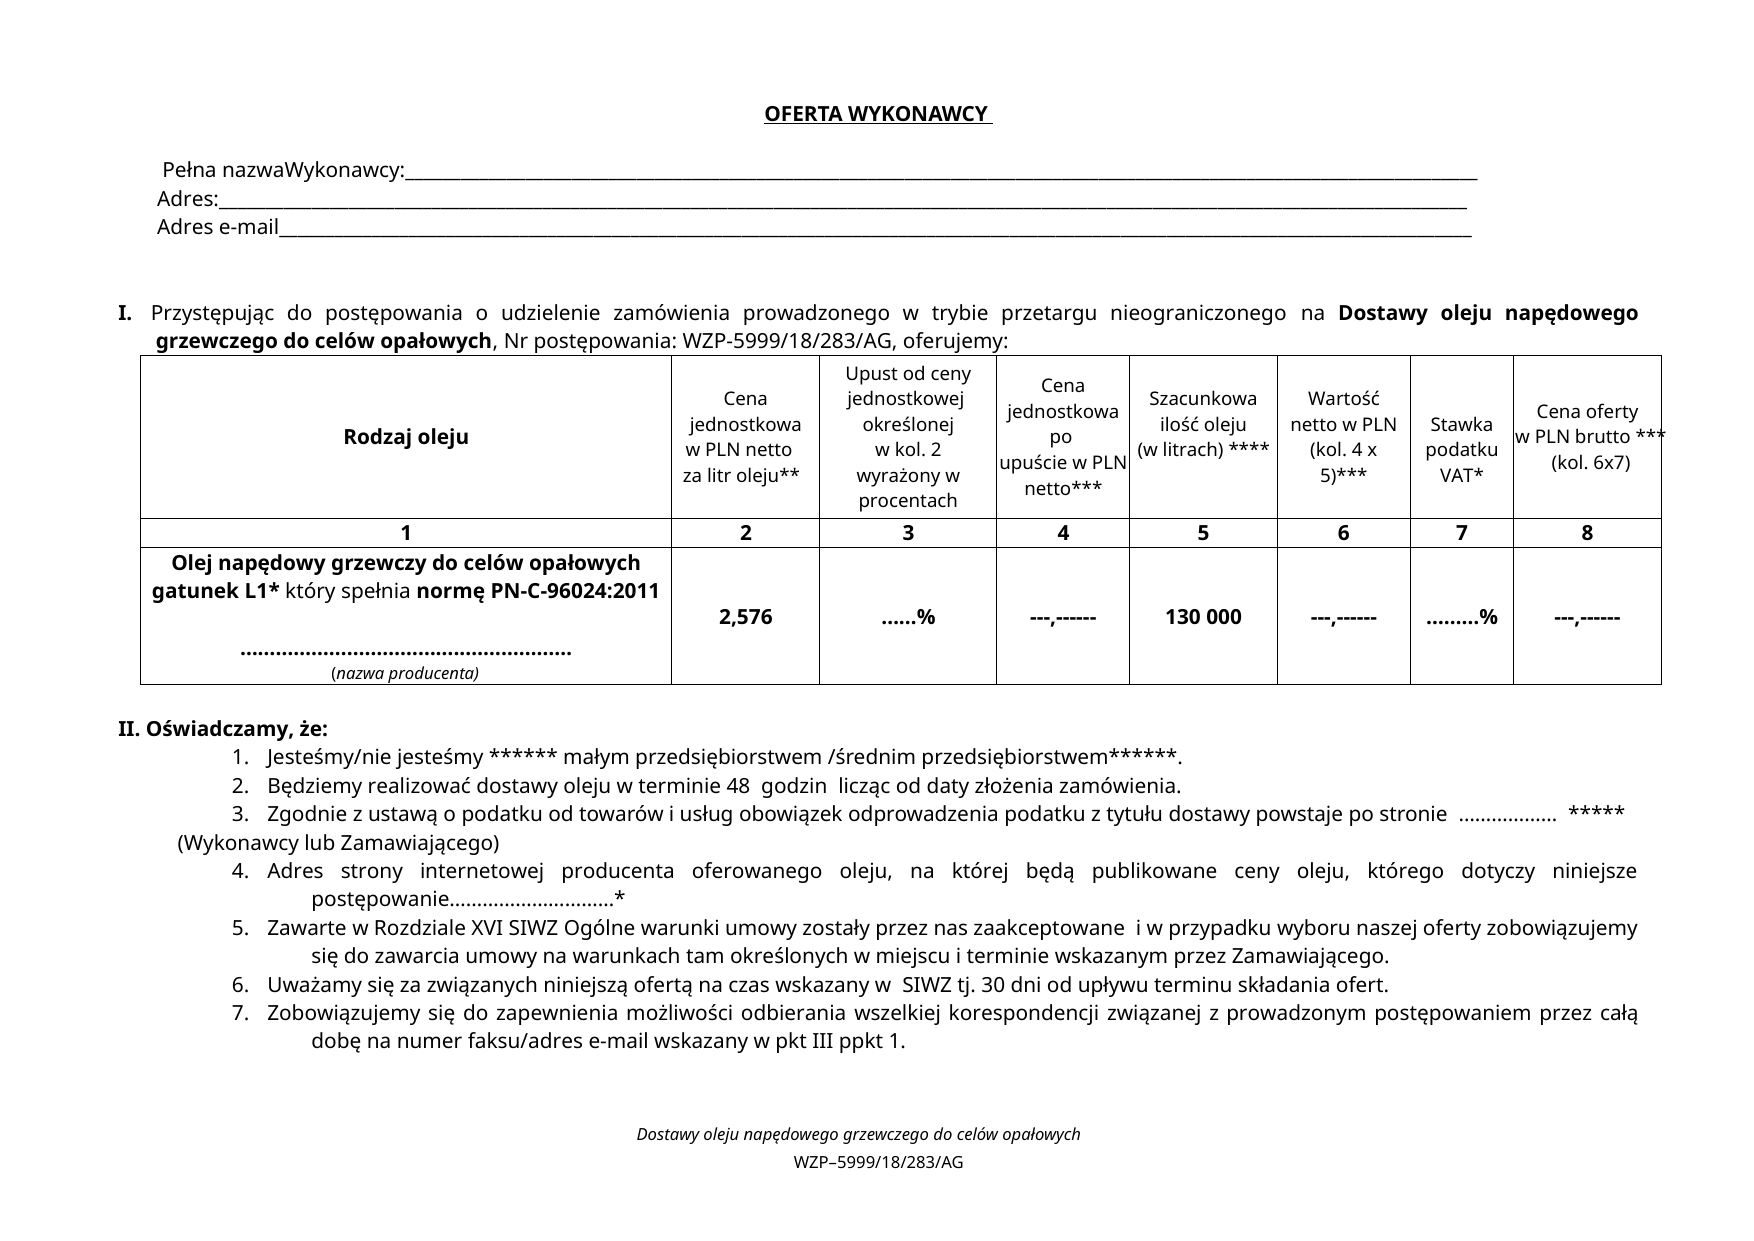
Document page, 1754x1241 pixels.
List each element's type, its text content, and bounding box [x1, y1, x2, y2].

table_cell 5 [1130, 519, 1277, 547]
table_header Szacunkowa ilość oleju (w litrach) **** [1130, 356, 1277, 517]
table_header Rodzaj oleju [141, 356, 671, 517]
table_cell 1 [141, 519, 671, 547]
list Będziemy realizować dostawy oleju w terminie 48 godzin licząc od daty złożenia zamówienia. [232, 771, 1639, 799]
table_header Upust od ceny jednostkowej określonej w kol. 2 wyrażony w procentach [820, 356, 996, 517]
text Adres e-mail_________________________________________________________________________________________________________________________________ [81, 212, 1639, 241]
table_cell Olej napędowy grzewczy do celów opałowych gatunek L1* który spełnia normę PN-C-96024:2011 ………………………………..……………… (nazwa producenta) [141, 548, 671, 684]
list Adres strony internetowej producenta oferowanego oleju, na której będą publikowane ceny oleju, którego dotyczy niniejsze postępowanie…………………………* [232, 856, 1639, 913]
text (Wykonawcy lub Zamawiającego) [133, 828, 1639, 856]
table_cell ---,------ [1278, 548, 1410, 684]
table_cell 130 000 [1130, 548, 1277, 684]
table_header Cena jednostkowa po upuście w PLN netto*** [997, 356, 1129, 517]
table_header Cena oferty w PLN brutto *** (kol. 6x7) [1514, 356, 1661, 517]
text Pełna nazwaWykonawcy:____________________________________________________________________________________________________________________ [81, 156, 1639, 184]
table_header Wartość netto w PLN (kol. 4 x 5)*** [1278, 356, 1410, 517]
table_cell 2,576 [672, 548, 819, 684]
list Zgodnie z ustawą o podatku od towarów i usług obowiązek odprowadzenia podatku z tytułu dostawy powstaje po stronie ……………… ***** [232, 799, 1639, 828]
table_cell ---,------ [997, 548, 1129, 684]
table_cell 2 [672, 519, 819, 547]
list Jesteśmy/nie jesteśmy ****** małym przedsiębiorstwem /średnim przedsiębiorstwem******. [232, 742, 1639, 771]
text Adres:_______________________________________________________________________________________________________________________________________ [81, 184, 1639, 212]
list Zawarte w Rozdziale XVI SIWZ Ogólne warunki umowy zostały przez nas zaakceptowane i w przypadku wyboru naszej oferty zobowiązujemy się do zawarcia umowy na warunkach tam określonych w miejscu i terminie wskazanym przez Zamawiającego. [232, 913, 1639, 970]
table_header Cena jednostkowa w PLN netto za litr oleju** [672, 356, 819, 517]
text I. .Przystępując do postępowania o udzielenie zamówienia prowadzonego w trybie przetargu nieograniczonego na Dostawy oleju napędowego grzewczego do celów opałowych, Nr postępowania: WZP-5999/18/283/AG, oferujemy: [118, 298, 1639, 355]
text OFERTA WYKONAWCY [118, 99, 1639, 127]
table_cell 4 [997, 519, 1129, 547]
list Zobowiązujemy się do zapewnienia możliwości odbierania wszelkiej korespondencji związanej z prowadzonym postępowaniem przez całą dobę na numer faksu/adres e-mail wskazany w pkt III ppkt 1. [232, 998, 1639, 1055]
table_cell 7 [1411, 519, 1513, 547]
table_cell 6 [1278, 519, 1410, 547]
table_cell ……% [820, 548, 996, 684]
table_cell 3 [820, 519, 996, 547]
table_cell 8 [1514, 519, 1661, 547]
text II. Oświadczamy, że: [118, 714, 1639, 742]
table_cell ………% [1411, 548, 1513, 684]
table_header Stawka podatku VAT* [1411, 356, 1513, 517]
table_cell ---,------ [1514, 548, 1661, 684]
list Uważamy się za związanych niniejszą ofertą na czas wskazany w SIWZ tj. 30 dni od upływu terminu składania ofert. [232, 970, 1639, 998]
